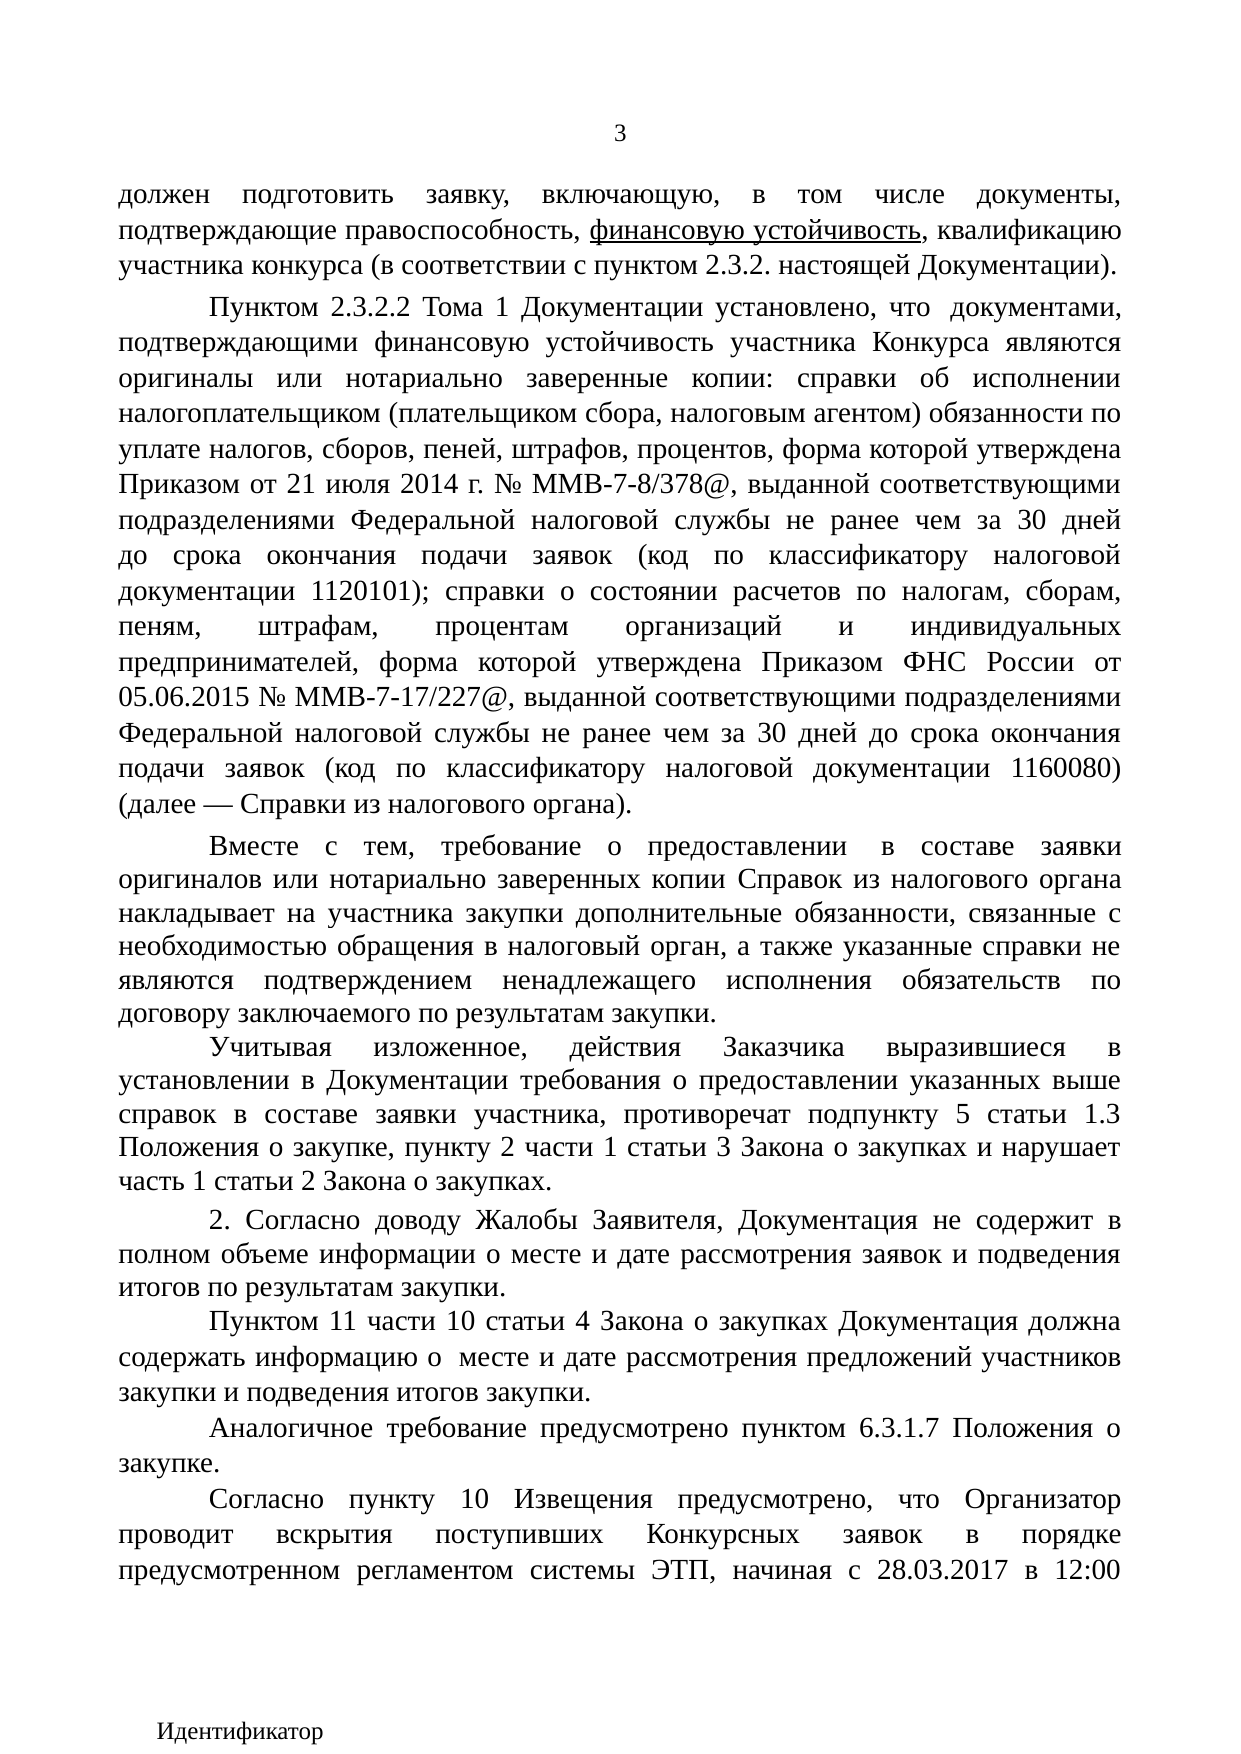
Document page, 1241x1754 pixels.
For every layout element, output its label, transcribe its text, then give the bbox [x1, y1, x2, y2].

text Аналогичное требование предусмотрено пунктом 6.3.1.7 Положения о закупке. [118, 1410, 1122, 1479]
text Учитывая изложенное, действия Заказчика выразившиеся в установлении в Документации требования о предоставлении указанных выше справок в составе заявки участника, противоречат подпункту 5 статьи 1.3 Положения о закупке, пункту 2 части 1 статьи 3 Закона о закупках и нарушает часть 1 статьи 2 Закона о закупках. [118, 1029, 1122, 1197]
text 2. Согласно доводу Жалобы Заявителя, Документация не содержит в полном объеме информации о месте и дате рассмотрения заявок и подведения итогов по результатам закупки. [118, 1202, 1122, 1303]
text Согласно пункту 10 Извещения предусмотрено, что Организатор проводит вскрытия поступивших Конкурсных заявок в порядке предусмотренном регламентом системы ЭТП, начиная с 28.03.2017 в 12:00 [118, 1481, 1122, 1585]
text Пунктом 2.3.2.2 Тома 1 Документации установлено, что документами, подтверждающими финансовую устойчивость участника Конкурса являются оригиналы или нотариально заверенные копии: справки об исполнении налогоплательщиком (плательщиком сбора, налоговым агентом) обязанности по уплате налогов, сборов, пеней, штрафов, процентов, форма которой утверждена Приказом от 21 июля 2014 г. № ММВ-7-8/378@, выданной соответствующими подразделениями Федеральной налоговой службы не ранее чем за 30 дней до срока окончания подачи заявок (код по классификатору налоговой документации 1120101); справки о состоянии расчетов по налогам, сборам, пеням, штрафам, процентам организаций и индивидуальных предпринимателей, форма которой утверждена Приказом ФНС России от 05.06.2015 № ММВ-7-17/227@, выданной соответствующими подразделениями Федеральной налоговой службы не ранее чем за 30 дней до срока окончания подачи заявок (код по классификатору налоговой документации 1160080) (далее — Справки из налогового органа). [118, 289, 1122, 820]
text Вместе с тем, требование о предоставлении в составе заявки оригиналов или нотариально заверенных копии Справок из налогового органа накладывает на участника закупки дополнительные обязанности, связанные с необходимостью обращения в налоговый орган, а также указанные справки не являются подтверждением ненадлежащего исполнения обязательств по договору заключаемого по результатам закупки. [118, 828, 1122, 1029]
text должен подготовить заявку, включающую, в том числе документы, подтверждающие правоспособность, финансовую устойчивость, квалификацию участника конкурса (в соответствии с пунктом 2.3.2. настоящей Документации). [118, 176, 1122, 281]
text Пунктом 11 части 10 статьи 4 Закона о закупках Документация должна содержать информацию о месте и дате рассмотрения предложений участников закупки и подведения итогов закупки. [118, 1303, 1122, 1408]
